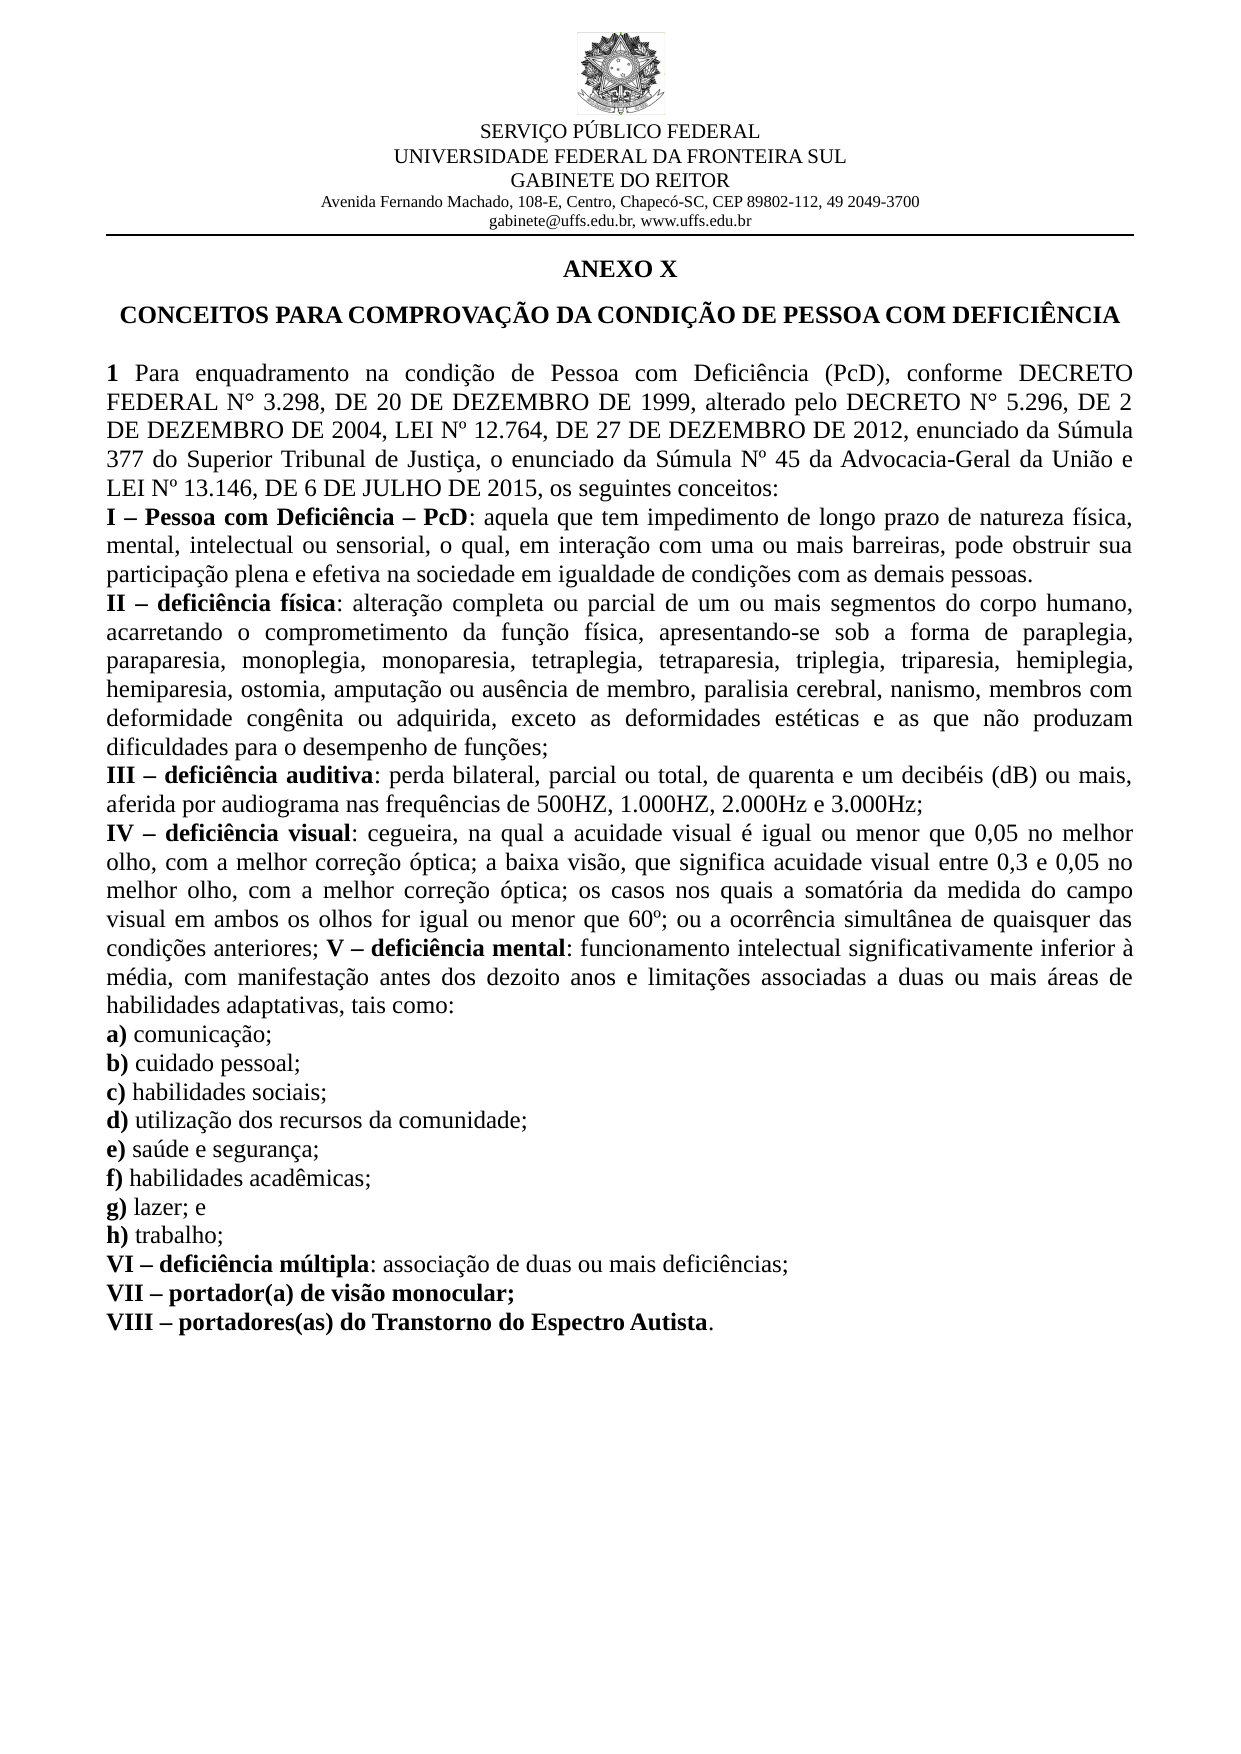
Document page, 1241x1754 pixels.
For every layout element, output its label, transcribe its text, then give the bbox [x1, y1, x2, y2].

text gabinete@uffs.edu.br, www.uffs.edu.br [106, 211, 1134, 234]
text VII – portador(a) de visão monocular; [106, 1278, 1134, 1307]
text 1 Para enquadramento na condição de Pessoa com Deficiência (PcD), conforme DECRETO FEDERAL N° 3.298, DE 20 DE DEZEMBRO DE 1999, alterado pelo DECRETO N° 5.296, DE 2 DE DEZEMBRO DE 2004, LEI Nº 12.764, DE 27 DE DEZEMBRO DE 2012, enunciado da Súmula 377 do Superior Tribunal de Justiça, o enunciado da Súmula Nº 45 da Advocacia-Geral da União e LEI Nº 13.146, DE 6 DE JULHO DE 2015, os seguintes conceitos: [106, 358, 1134, 502]
text II – deficiência física: alteração completa ou parcial de um ou mais segmentos do corpo humano, acarretando o comprometimento da função física, apresentando-se sob a forma de paraplegia, paraparesia, monoplegia, monoparesia, tetraplegia, tetraparesia, triplegia, triparesia, hemiplegia, hemiparesia, ostomia, amputação ou ausência de membro, paralisia cerebral, nanismo, membros com deformidade congênita ou adquirida, exceto as deformidades estéticas e as que não produzam dificuldades para o desempenho de funções; [106, 588, 1134, 761]
picture [577, 32, 665, 115]
text CONCEITOS PARA COMPROVAÇÃO DA CONDIÇÃO DE PESSOA COM DEFICIÊNCIA [106, 301, 1134, 329]
text VIII – portadores(as) do Transtorno do Espectro Autista. [106, 1307, 1134, 1336]
text I – Pessoa com Deficiência – PcD: aquela que tem impedimento de longo prazo de natureza física, mental, intelectual ou sensorial, o qual, em interação com uma ou mais barreiras, pode obstruir sua participação plena e efetiva na sociedade em igualdade de condições com as demais pessoas. [106, 502, 1134, 588]
text c) habilidades sociais; [106, 1077, 1134, 1106]
text d) utilização dos recursos da comunidade; [106, 1106, 1134, 1134]
text e) saúde e segurança; [106, 1134, 1134, 1163]
text VI – deficiência múltipla: associação de duas ou mais deficiências; [106, 1249, 1134, 1278]
text a) comunicação; [106, 1019, 1134, 1048]
text f) habilidades acadêmicas; [106, 1163, 1134, 1192]
text III – deficiência auditiva: perda bilateral, parcial ou total, de quarenta e um decibéis (dB) ou mais, aferida por audiograma nas frequências de 500HZ, 1.000HZ, 2.000Hz e 3.000Hz; [106, 761, 1134, 818]
text UNIVERSIDADE FEDERAL DA FRONTEIRA SUL [106, 143, 1134, 168]
text GABINETE DO REITOR [106, 168, 1134, 192]
text ANEXO X [106, 254, 1134, 283]
text SERVIÇO PÚBLICO FEDERAL [106, 119, 1134, 143]
text IV – deficiência visual: cegueira, na qual a acuidade visual é igual ou menor que 0,05 no melhor olho, com a melhor correção óptica; a baixa visão, que significa acuidade visual entre 0,3 e 0,05 no melhor olho, com a melhor correção óptica; os casos nos quais a somatória da medida do campo visual em ambos os olhos for igual ou menor que 60º; ou a ocorrência simultânea de quaisquer das condições anteriores; V – deficiência mental: funcionamento intelectual significativamente inferior à média, com manifestação antes dos dezoito anos e limitações associadas a duas ou mais áreas de habilidades adaptativas, tais como: [106, 818, 1134, 1019]
text Avenida Fernando Machado, 108-E, Centro, Chapecó-SC, CEP 89802-112, 49 2049-3700 [106, 192, 1134, 211]
text b) cuidado pessoal; [106, 1048, 1134, 1077]
text h) trabalho; [106, 1221, 1134, 1249]
text g) lazer; e [106, 1192, 1134, 1221]
